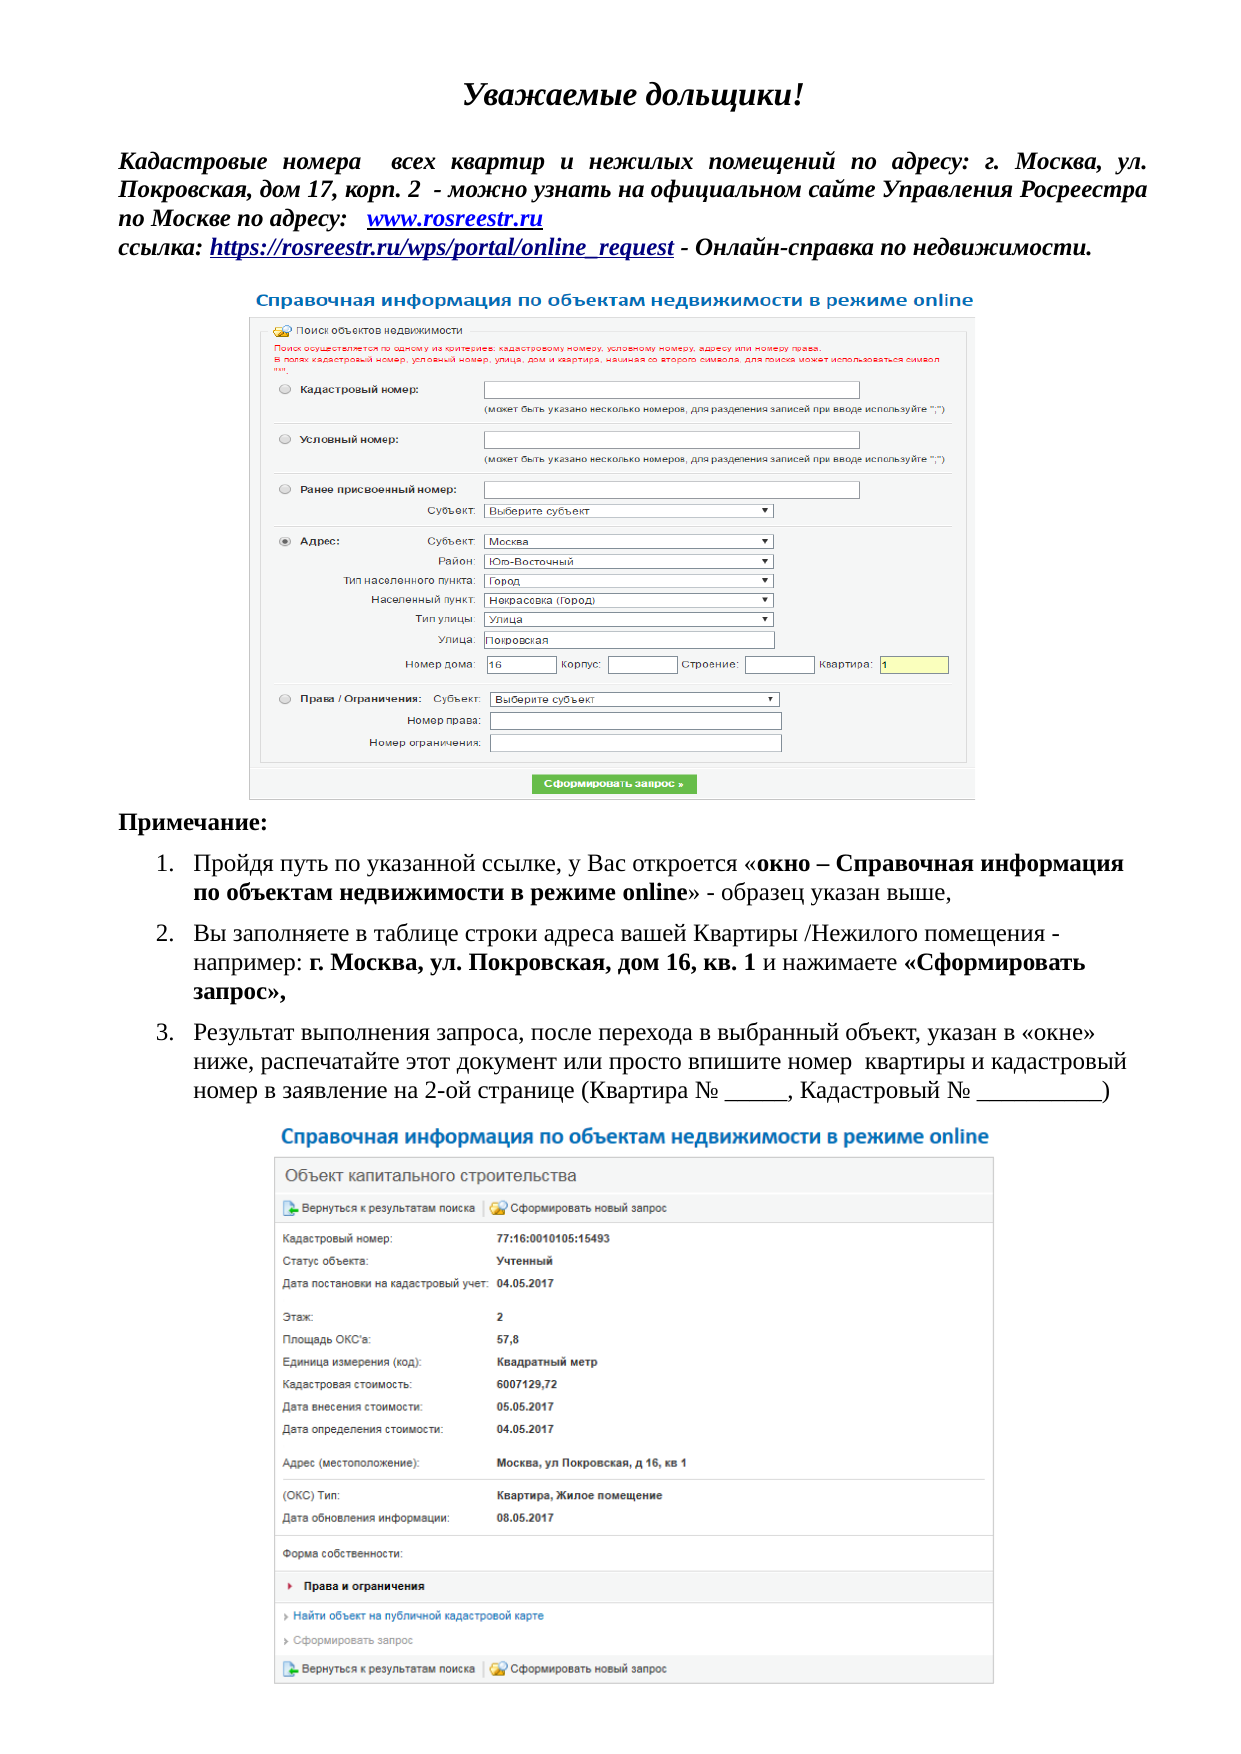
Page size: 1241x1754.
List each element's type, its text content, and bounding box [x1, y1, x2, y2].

text Примечание: [118, 261, 1152, 836]
list Результат выполнения запроса, после перехода в выбранный объект, указан в «окне» ниже, распечатайте этот документ или просто впишите номер квартиры и кадастровый номер в заявление на 2-ой странице (Квартира № _____, Кадастровый № __________) [156, 1017, 1152, 1103]
text Уважаемые дольщики! [118, 74, 1152, 112]
text ссылка: https://rosreestr.ru/wps/portal/online_request - Онлайн-справка по недвижимости. [118, 232, 1152, 261]
text Кадастровые номера всех квартир и нежилых помещений по адресу: г. Москва, ул. Покровская, дом 17, корп. 2 - можно узнать на официальном сайте Управления Росреестра по Москве по адресу: www.rosreestr.ru [118, 146, 1152, 232]
list Пройдя путь по указанной ссылке, у Вас откроется «окно – Справочная информация по объектам недвижимости в режиме online» - образец указан выше, [156, 848, 1152, 906]
list Вы заполняете в таблице строки адреса вашей Квартиры /Нежилого помещения - например: г. Москва, ул. Покровская, дом 16, кв. 1 и нажимаете «Сформировать запрос», [156, 918, 1152, 1005]
